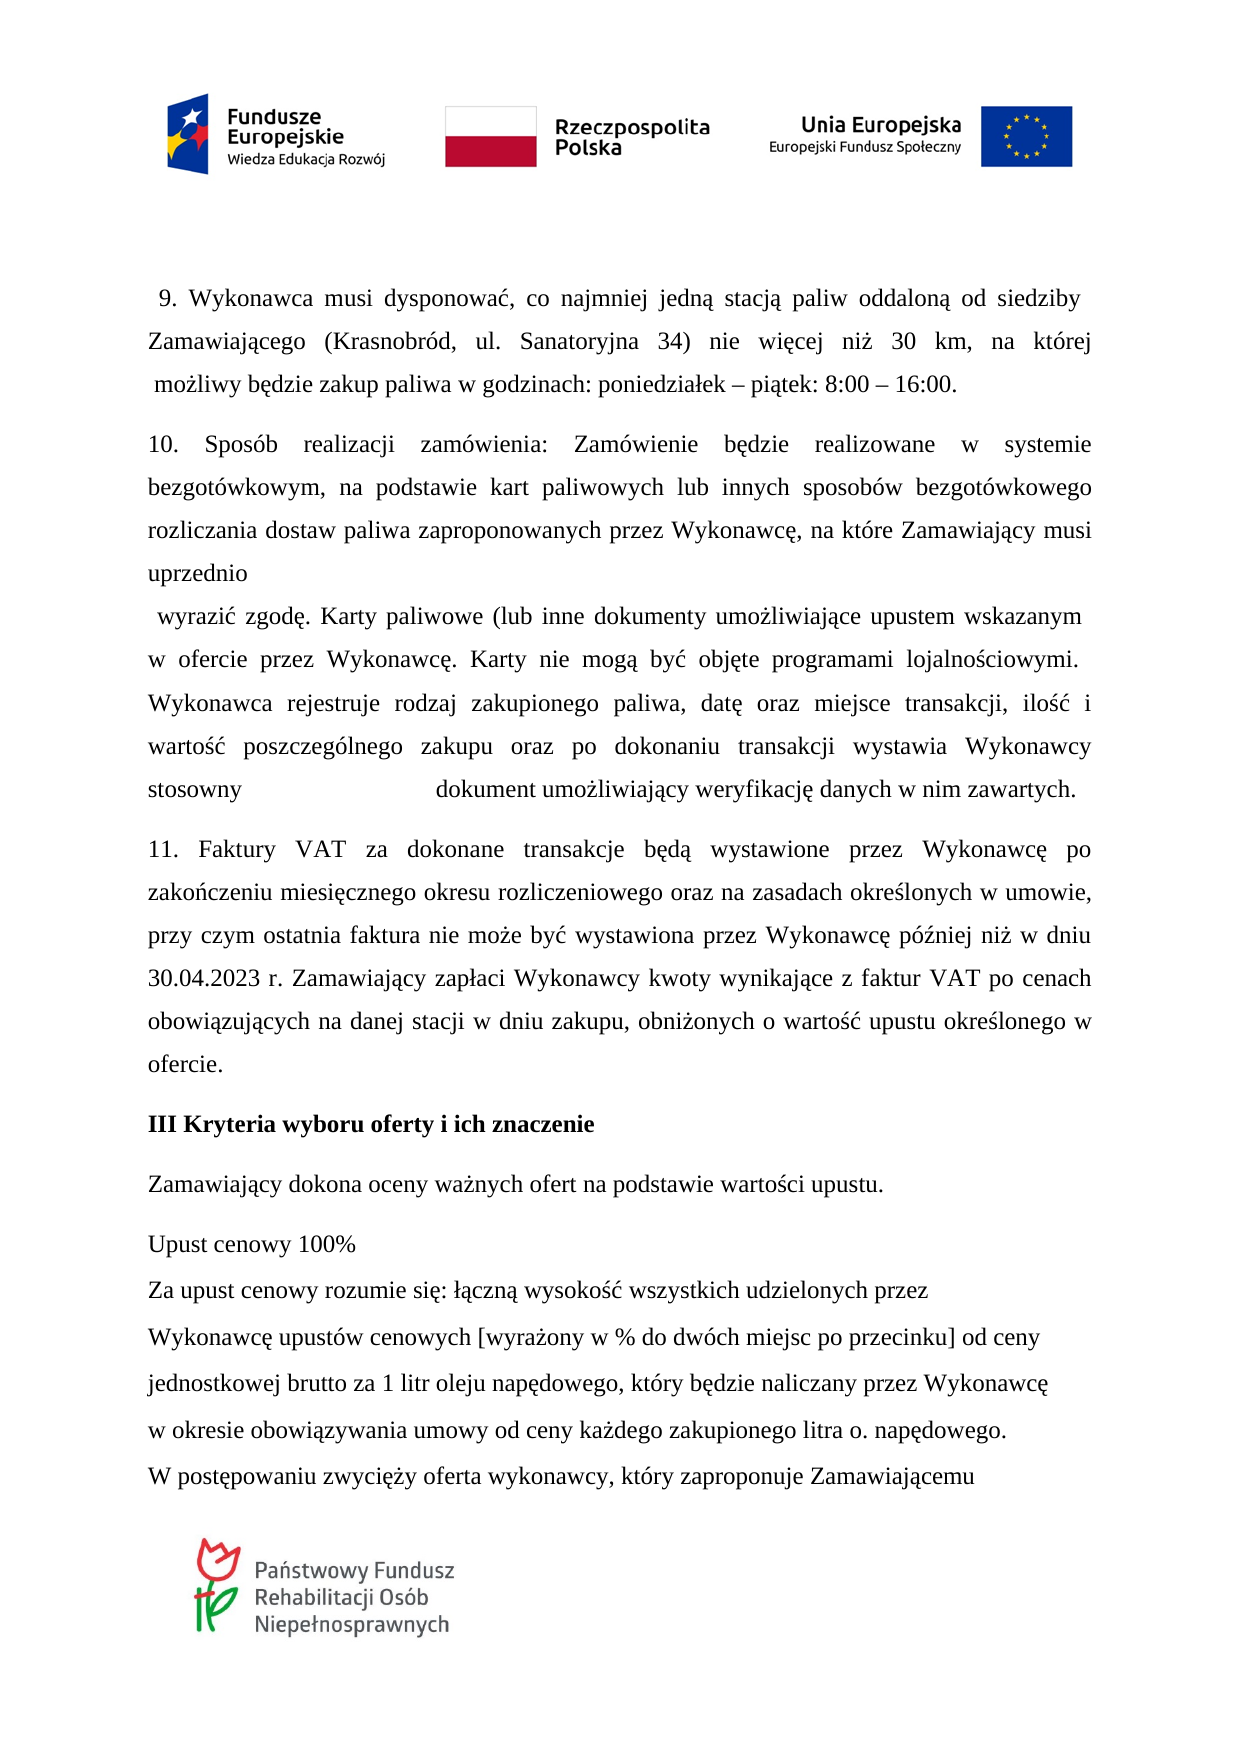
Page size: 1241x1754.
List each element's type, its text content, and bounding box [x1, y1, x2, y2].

text jednostkowej brutto za 1 litr oleju napędowego, który będzie naliczany przez Wykonawcę [148, 1368, 1093, 1397]
text 9. Wykonawca musi dysponować, co najmniej jedną stacją paliw oddaloną od siedziby Zamawiającego (Krasnobród, ul. Sanatoryjna 34) nie więcej niż 30 km, na której możliwy będzie zakup paliwa w godzinach: poniedziałek – piątek: 8:00 – 16:00. [148, 283, 1093, 398]
text Za upust cenowy rozumie się: łączną wysokość wszystkich udzielonych przez [148, 1275, 1093, 1304]
text Zamawiający dokona oceny ważnych ofert na podstawie wartości upustu. [148, 1169, 1093, 1198]
text 10. Sposób realizacji zamówienia: Zamówienie będzie realizowane w systemie bezgotówkowym, na podstawie kart paliwowych lub innych sposobów bezgotówkowego rozliczania dostaw paliwa zaproponowanych przez Wykonawcę, na które Zamawiający musi uprzednio wyrazić zgodę. Karty paliwowe (lub inne dokumenty umożliwiające upustem wskazanym w ofercie przez Wykonawcę. Karty nie mogą być objęte programami lojalnościowymi. Wykonawca rejestruje rodzaj zakupionego paliwa, datę oraz miejsce transakcji, ilość i wartość poszczególnego zakupu oraz po dokonaniu transakcji wystawia Wykonawcy stosowny dokument umożliwiający weryfikację danych w nim zawartych. [148, 429, 1093, 803]
text III Kryteria wyboru oferty i ich znaczenie [148, 1109, 1093, 1138]
text 11. Faktury VAT za dokonane transakcje będą wystawione przez Wykonawcę po zakończeniu miesięcznego okresu rozliczeniowego oraz na zasadach określonych w umowie, przy czym ostatnia faktura nie może być wystawiona przez Wykonawcę później niż w dniu 30.04.2023 r. Zamawiający zapłaci Wykonawcy kwoty wynikające z faktur VAT po cenach obowiązujących na danej stacji w dniu zakupu, obniżonych o wartość upustu określonego w ofercie. [148, 834, 1093, 1078]
text Upust cenowy 100% [148, 1229, 1093, 1257]
text W postępowaniu zwycięży oferta wykonawcy, który zaproponuje Zamawiającemu [148, 1461, 1093, 1490]
text w okresie obowiązywania umowy od ceny każdego zakupionego litra o. napędowego. [148, 1415, 1093, 1444]
text Wykonawcę upustów cenowych [wyrażony w % do dwóch miejsc po przecinku] od ceny [148, 1322, 1093, 1351]
